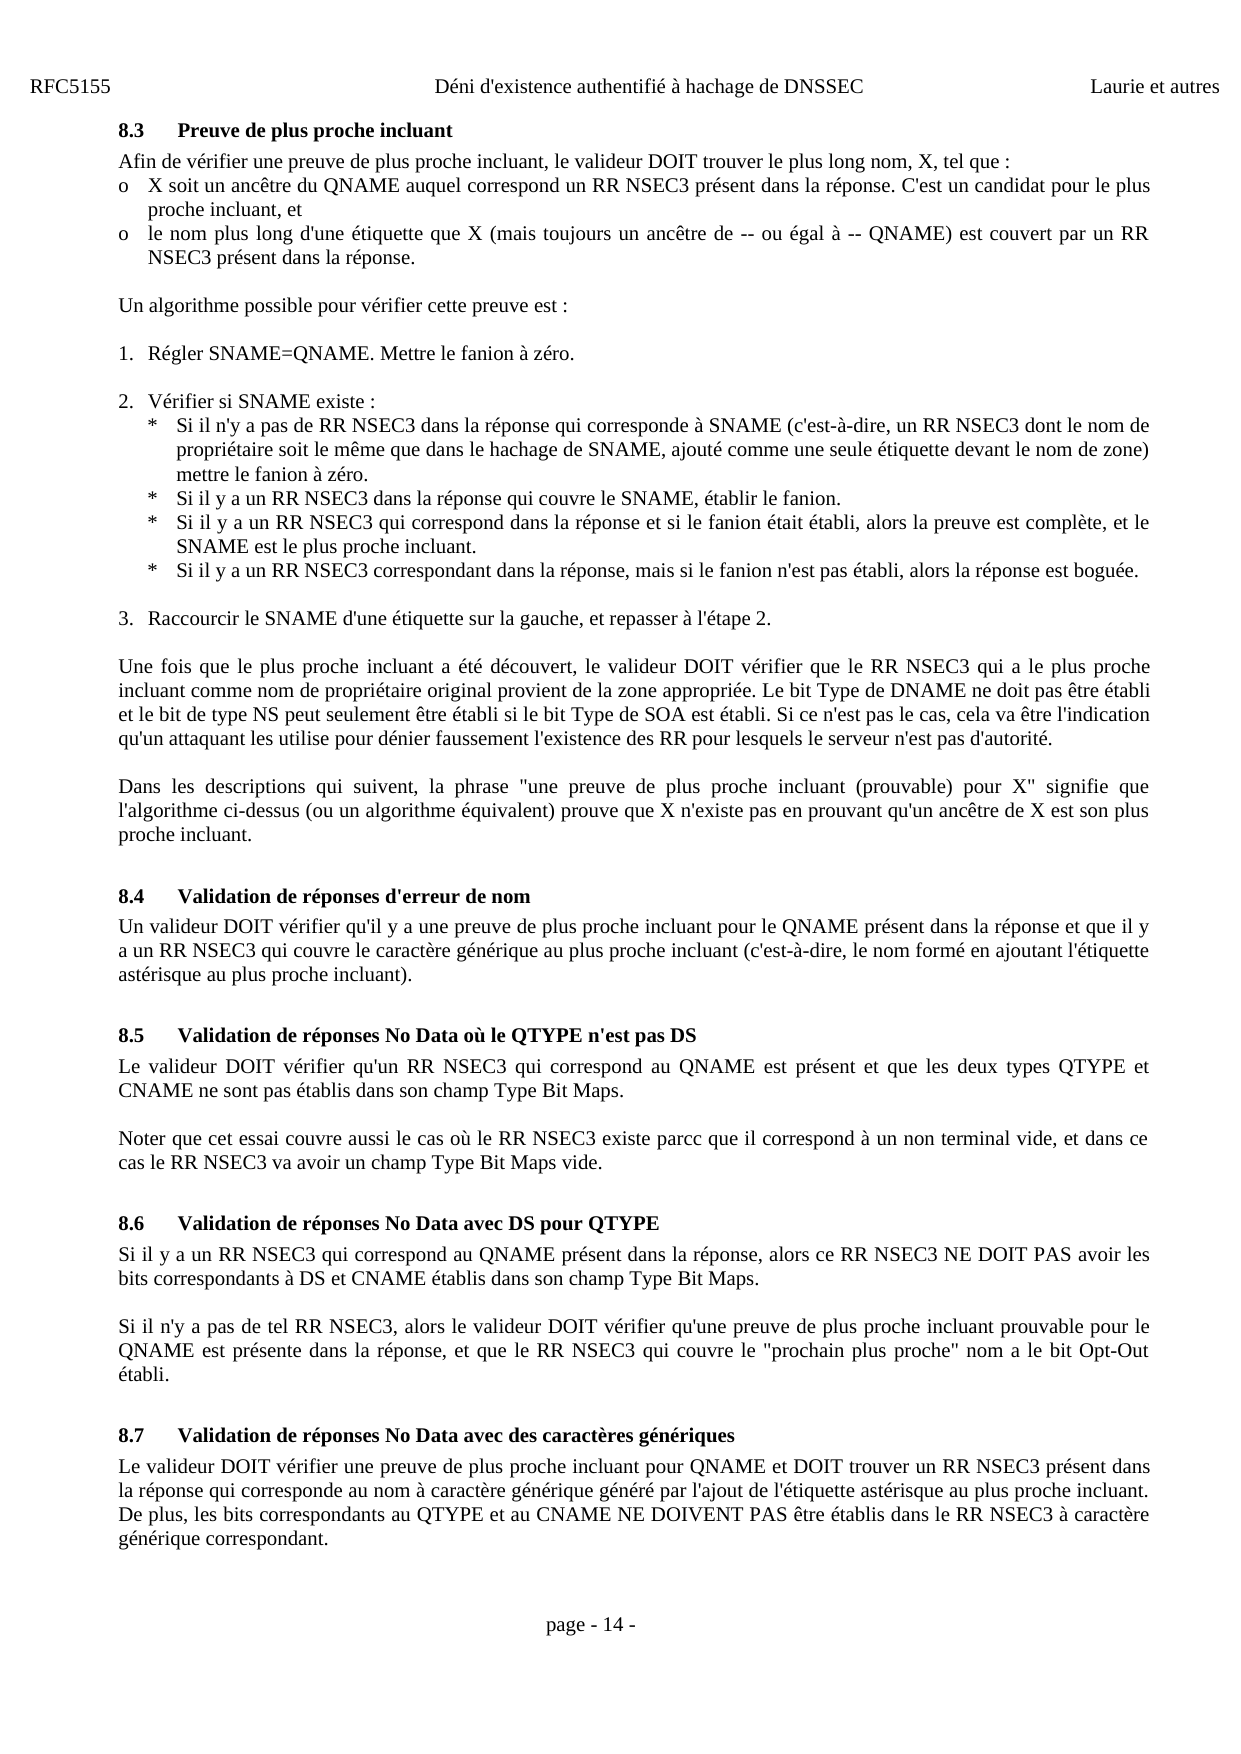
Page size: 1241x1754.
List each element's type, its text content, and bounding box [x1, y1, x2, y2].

text Afin de vérifier une preuve de plus proche incluant, le valideur DOIT trouver le plus long nom, X, tel que : [118, 149, 1152, 173]
subtitle 8.7 Validation de réponses No Data avec des caractères génériques [118, 1423, 1152, 1447]
subtitle 8.3 Preuve de plus proche incluant [118, 118, 1152, 142]
text Noter que cet essai couvre aussi le cas où le RR NSEC3 existe parcc que il correspond à un non terminal vide, et dans ce cas le RR NSEC3 va avoir un champ Type Bit Maps vide. [118, 1126, 1152, 1174]
subtitle 8.6 Validation de réponses No Data avec DS pour QTYPE [118, 1211, 1152, 1235]
text Si il n'y a pas de tel RR NSEC3, alors le valideur DOIT vérifier qu'une preuve de plus proche incluant prouvable pour le QNAME est présente dans la réponse, et que le RR NSEC3 qui couvre le "prochain plus proche" nom a le bit Opt-Out établi. [118, 1314, 1152, 1386]
text Un algorithme possible pour vérifier cette preuve est : [118, 293, 1152, 317]
text Le valideur DOIT vérifier qu'un RR NSEC3 qui correspond au QNAME est présent et que les deux types QTYPE et CNAME ne sont pas établis dans son champ Type Bit Maps. [118, 1054, 1152, 1102]
text Le valideur DOIT vérifier une preuve de plus proche incluant pour QNAME et DOIT trouver un RR NSEC3 présent dans la réponse qui corresponde au nom à caractère générique généré par l'ajout de l'étiquette astérisque au plus proche incluant. De plus, les bits correspondants au QTYPE et au CNAME NE DOIVENT PAS être établis dans le RR NSEC3 à caractère générique correspondant. [118, 1454, 1152, 1550]
text 3. Raccourcir le SNAME d'une étiquette sur la gauche, et repasser à l'étape 2. [118, 606, 1152, 630]
subtitle 8.4 Validation de réponses d'erreur de nom [118, 883, 1152, 908]
text Une fois que le plus proche incluant a été découvert, le valideur DOIT vérifier que le RR NSEC3 qui a le plus proche incluant comme nom de propriétaire original provient de la zone appropriée. Le bit Type de DNAME ne doit pas être établi et le bit de type NS peut seulement être établi si le bit Type de SOA est établi. Si ce n'est pas le cas, cela va être l'indication qu'un attaquant les utilise pour dénier faussement l'existence des RR pour lesquels le serveur n'est pas d'autorité. [118, 654, 1152, 750]
text o X soit un ancêtre du QNAME auquel correspond un RR NSEC3 présent dans la réponse. C'est un candidat pour le plus proche incluant, et [118, 173, 1152, 221]
text 2. Vérifier si SNAME existe : [118, 389, 1152, 413]
text Un valideur DOIT vérifier qu'il y a une preuve de plus proche incluant pour le QNAME présent dans la réponse et que il y a un RR NSEC3 qui couvre le caractère générique au plus proche incluant (c'est-à-dire, le nom formé en ajoutant l'étiquette astérisque au plus proche incluant). [118, 914, 1152, 986]
text Si il y a un RR NSEC3 qui correspond au QNAME présent dans la réponse, alors ce RR NSEC3 NE DOIT PAS avoir les bits correspondants à DS et CNAME établis dans son champ Type Bit Maps. [118, 1242, 1152, 1290]
text o le nom plus long d'une étiquette que X (mais toujours un ancêtre de -- ou égal à -- QNAME) est couvert par un RR NSEC3 présent dans la réponse. [118, 221, 1152, 269]
text * Si il y a un RR NSEC3 correspondant dans la réponse, mais si le fanion n'est pas établi, alors la réponse est boguée. [147, 558, 1152, 582]
text * Si il n'y a pas de RR NSEC3 dans la réponse qui corresponde à SNAME (c'est-à-dire, un RR NSEC3 dont le nom de propriétaire soit le même que dans le hachage de SNAME, ajouté comme une seule étiquette devant le nom de zone) mettre le fanion à zéro. [147, 413, 1152, 486]
text * Si il y a un RR NSEC3 qui correspond dans la réponse et si le fanion était établi, alors la preuve est complète, et le SNAME est le plus proche incluant. [147, 509, 1152, 558]
text 1. Régler SNAME=QNAME. Mettre le fanion à zéro. [118, 341, 1152, 365]
subtitle 8.5 Validation de réponses No Data où le QTYPE n'est pas DS [118, 1023, 1152, 1047]
text * Si il y a un RR NSEC3 dans la réponse qui couvre le SNAME, établir le fanion. [147, 486, 1152, 509]
text Dans les descriptions qui suivent, la phrase "une preuve de plus proche incluant (prouvable) pour X" signifie que l'algorithme ci-dessus (ou un algorithme équivalent) prouve que X n'existe pas en prouvant qu'un ancêtre de X est son plus proche incluant. [118, 774, 1152, 846]
